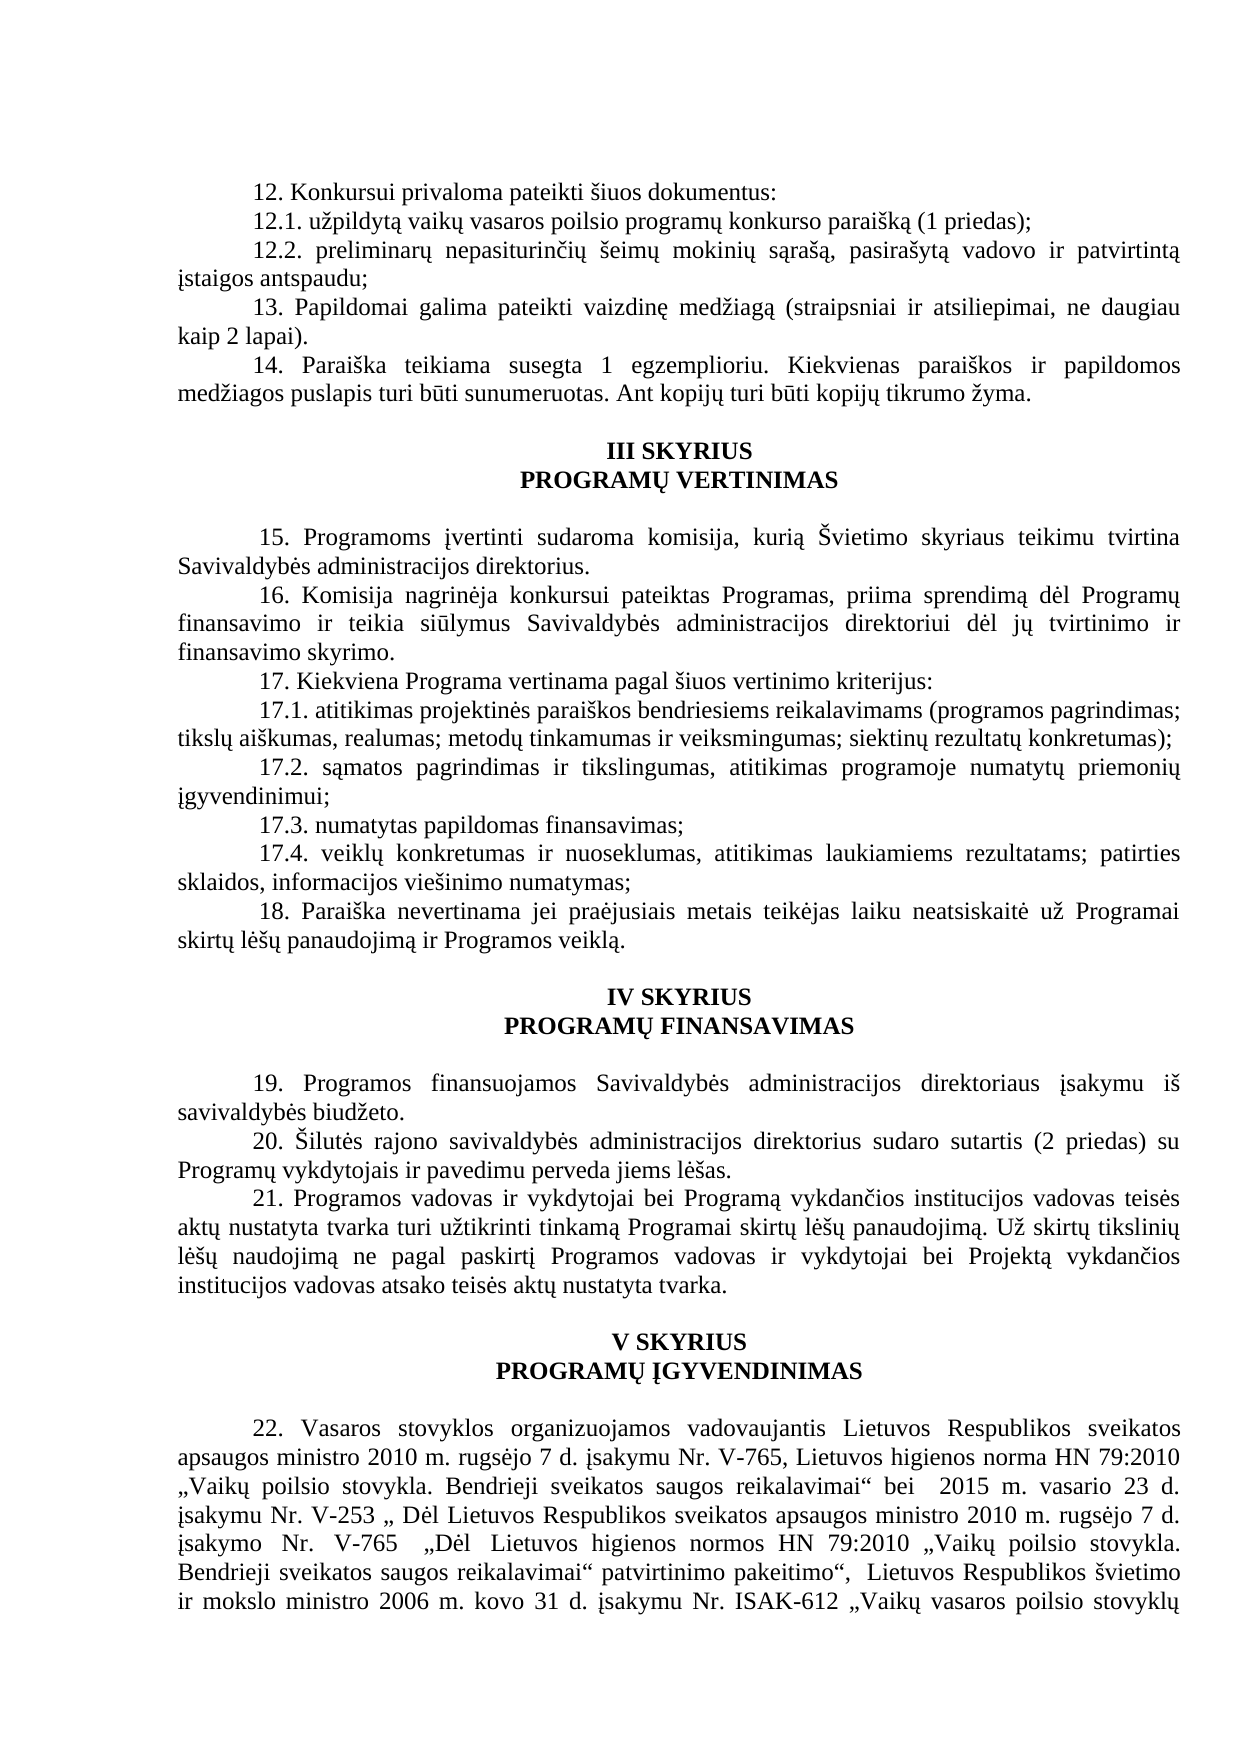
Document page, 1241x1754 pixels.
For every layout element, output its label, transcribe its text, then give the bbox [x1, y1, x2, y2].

text 17. Kiekviena Programa vertinama pagal šiuos vertinimo kriterijus: [177, 666, 1181, 695]
text 17.4. veiklų konkretumas ir nuoseklumas, atitikimas laukiamiems rezultatams; patirties sklaidos, informacijos viešinimo numatymas; [177, 838, 1181, 896]
text 12. Konkursui privaloma pateikti šiuos dokumentus: [252, 177, 1181, 206]
text 16. Komisija nagrinėja konkursui pateiktas Programas, priima sprendimą dėl Programų finansavimo ir teikia siūlymus Savivaldybės administracijos direktoriui dėl jų tvirtinimo ir finansavimo skyrimo. [177, 580, 1181, 666]
text 15. Programoms įvertinti sudaroma komisija, kurią Švietimo skyriaus teikimu tvirtina Savivaldybės administracijos direktorius. [177, 522, 1181, 580]
text 17.3. numatytas papildomas finansavimas; [252, 810, 1181, 838]
text V SKYRIUS [177, 1327, 1181, 1356]
text 12.2. preliminarų nepasiturinčių šeimų mokinių sąrašą, pasirašytą vadovo ir patvirtintą įstaigos antspaudu; [177, 235, 1181, 292]
text PROGRAMŲ VERTINIMAS [177, 465, 1181, 493]
text 14. Paraiška teikiama susegta 1 egzemplioriu. Kiekvienas paraiškos ir papildomos medžiagos puslapis turi būti sunumeruotas. Ant kopijų turi būti kopijų tikrumo žyma. [177, 350, 1181, 407]
text 13. Papildomai galima pateikti vaizdinę medžiagą (straipsniai ir atsiliepimai, ne daugiau kaip 2 lapai). [177, 292, 1181, 350]
text 17.2. sąmatos pagrindimas ir tikslingumas, atitikimas programoje numatytų priemonių įgyvendinimui; [177, 752, 1181, 810]
text PROGRAMŲ ĮGYVENDINIMAS [177, 1356, 1181, 1385]
text 21. Programos vadovas ir vykdytojai bei Programą vykdančios institucijos vadovas teisės aktų nustatyta tvarka turi užtikrinti tinkamą Programai skirtų lėšų panaudojimą. Už skirtų tikslinių lėšų naudojimą ne pagal paskirtį Programos vadovas ir vykdytojai bei Projektą vykdančios institucijos vadovas atsako teisės aktų nustatyta tvarka. [177, 1183, 1181, 1298]
text IV SKYRIUS [177, 982, 1181, 1011]
text 12.1. užpildytą vaikų vasaros poilsio programų konkurso paraišką (1 priedas); [177, 206, 1181, 235]
text 19. Programos finansuojamos Savivaldybės administracijos direktoriaus įsakymu iš savivaldybės biudžeto. [177, 1068, 1181, 1126]
text 20. Šilutės rajono savivaldybės administracijos direktorius sudaro sutartis (2 priedas) su Programų vykdytojais ir pavedimu perveda jiems lėšas. [177, 1126, 1181, 1183]
text III SKYRIUS [177, 436, 1181, 465]
text 18. Paraiška nevertinama jei praėjusiais metais teikėjas laiku neatsiskaitė už Programai skirtų lėšų panaudojimą ir Programos veiklą. [177, 896, 1181, 953]
text 22. Vasaros stovyklos organizuojamos vadovaujantis Lietuvos Respublikos sveikatos apsaugos ministro 2010 m. rugsėjo 7 d. įsakymu Nr. V-765, Lietuvos higienos norma HN 79:2010 „Vaikų poilsio stovykla. Bendrieji sveikatos saugos reikalavimai“ bei 2015 m. vasario 23 d. įsakymu Nr. V-253 „ Dėl Lietuvos Respublikos sveikatos apsaugos ministro 2010 m. rugsėjo 7 d. įsakymo Nr. V-765 „Dėl Lietuvos higienos normos HN 79:2010 „Vaikų poilsio stovykla. Bendrieji sveikatos saugos reikalavimai“ patvirtinimo pakeitimo“, Lietuvos Respublikos švietimo ir mokslo ministro 2006 m. kovo 31 d. įsakymu Nr. ISAK-612 „Vaikų vasaros poilsio stovyklų [177, 1413, 1181, 1615]
text PROGRAMŲ FINANSAVIMAS [177, 1011, 1181, 1040]
text 17.1. atitikimas projektinės paraiškos bendriesiems reikalavimams (programos pagrindimas; tikslų aiškumas, realumas; metodų tinkamumas ir veiksmingumas; siektinų rezultatų konkretumas); [177, 695, 1181, 752]
